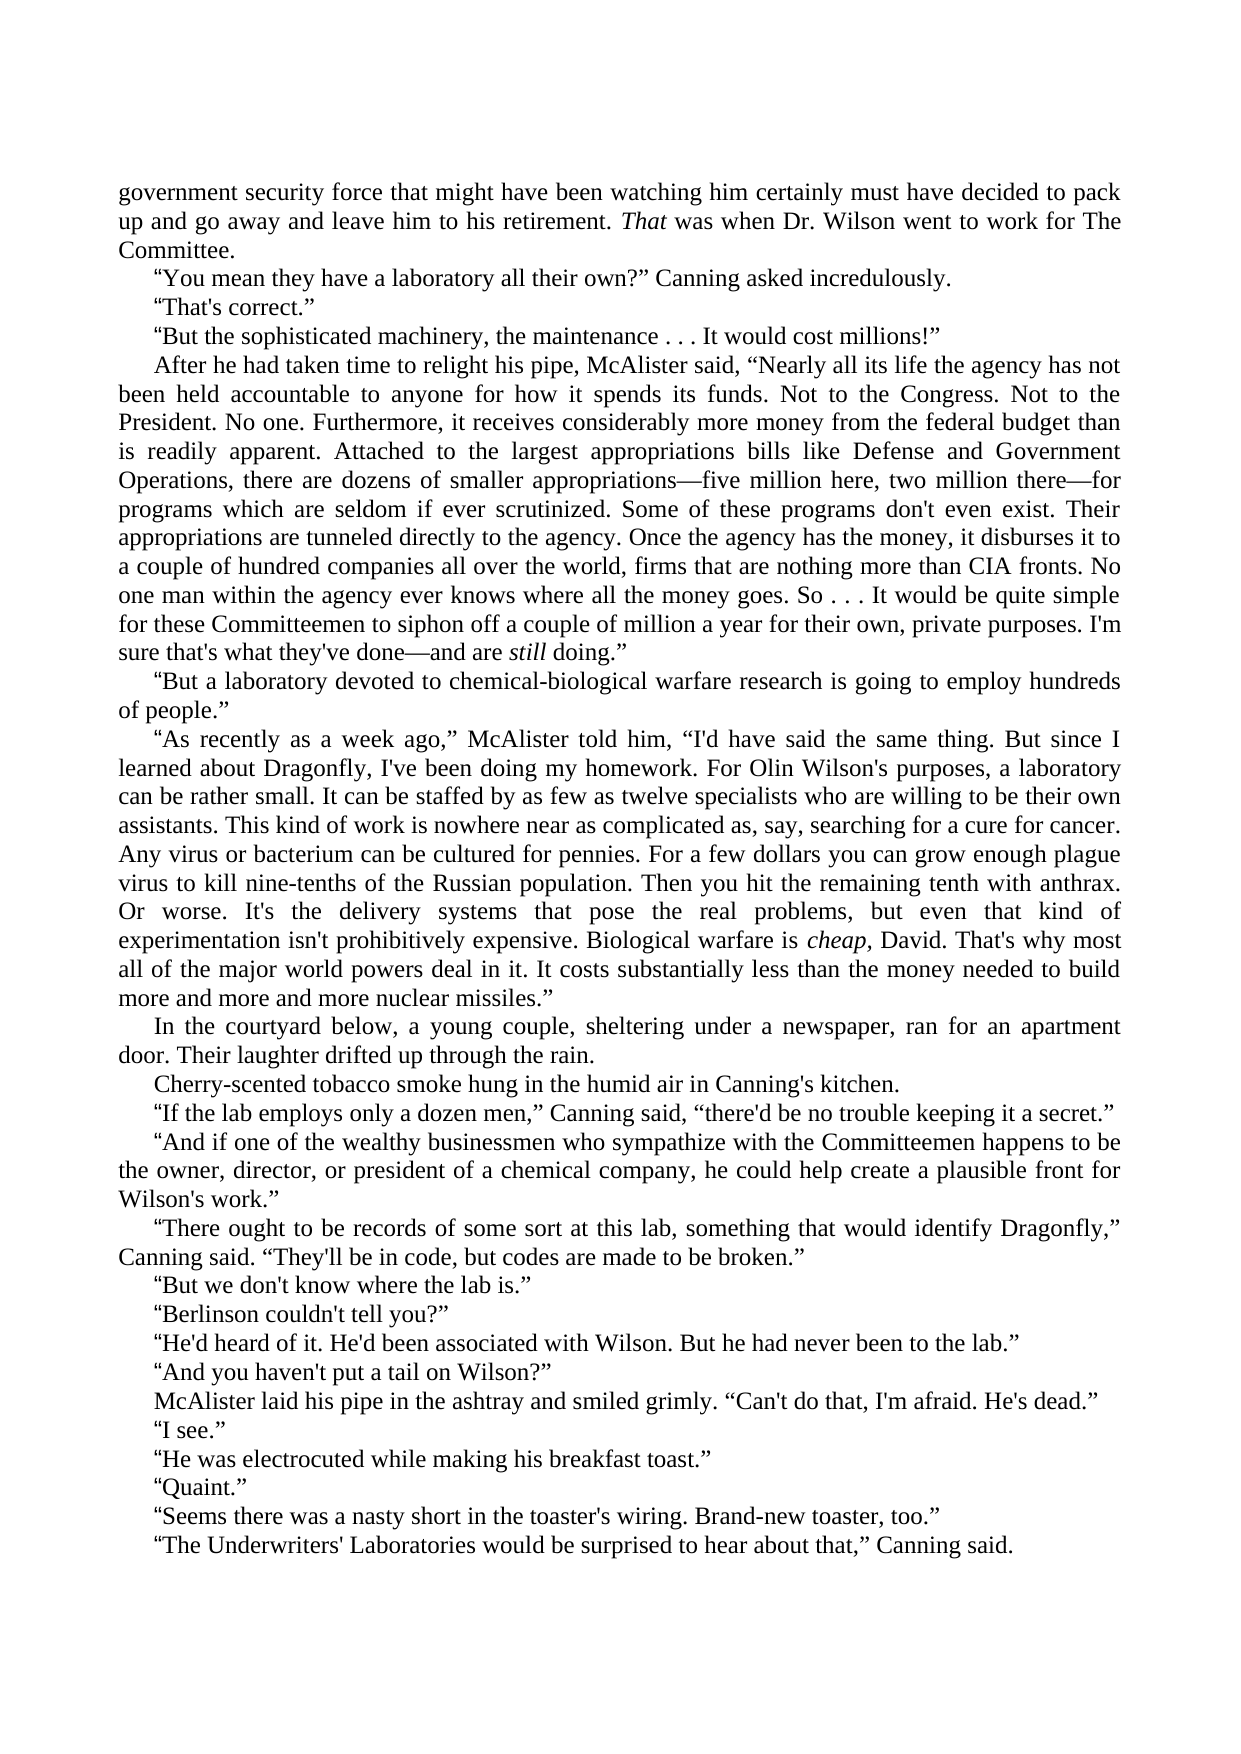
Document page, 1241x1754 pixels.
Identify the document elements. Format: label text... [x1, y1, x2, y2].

text government security force that might have been watching him certainly must have decided to pack up and go away and leave him to his retirement. That was when Dr. Wilson went to work for The Committee. [118, 177, 1122, 263]
text “The Underwriters' Laboratories would be surprised to hear about that,” Canning said. [118, 1530, 1122, 1559]
text “As recently as a week ago,” McAlister told him, “I'd have said the same thing. But since I learned about Dragonfly, I've been doing my homework. For Olin Wilson's purposes, a laboratory can be rather small. It can be staffed by as few as twelve specialists who are willing to be their own assistants. This kind of work is nowhere near as complicated as, say, searching for a cure for cancer. Any virus or bacterium can be cultured for pennies. For a few dollars you can grow enough plague virus to kill nine-tenths of the Russian population. Then you hit the remaining tenth with anthrax. Or worse. It's the delivery systems that pose the real problems, but even that kind of experimentation isn't prohibitively expensive. Biological warfare is cheap, David. That's why most all of the major world powers deal in it. It costs substantially less than the money needed to build more and more and more nuclear missiles.” [118, 724, 1122, 1011]
text “He'd heard of it. He'd been associated with Wilson. But he had never been to the lab.” [118, 1328, 1122, 1357]
text “Quaint.” [118, 1472, 1122, 1501]
text “He was electrocuted while making his breakfast toast.” [118, 1443, 1122, 1472]
text “And if one of the wealthy businessmen who sympathize with the Committeemen happens to be the owner, director, or president of a chemical company, he could help create a plausible front for Wilson's work.” [118, 1127, 1122, 1213]
text “You mean they have a laboratory all their own?” Canning asked incredulously. [118, 263, 1122, 292]
text “But a laboratory devoted to chemical-biological warfare research is going to employ hundreds of people.” [118, 666, 1122, 724]
text “There ought to be records of some sort at this lab, something that would identify Dragonfly,” Canning said. “They'll be in code, but codes are made to be broken.” [118, 1213, 1122, 1271]
text “Berlinson couldn't tell you?” [118, 1299, 1122, 1328]
text “But we don't know where the lab is.” [118, 1271, 1122, 1299]
text “And you haven't put a tail on Wilson?” [118, 1357, 1122, 1386]
text McAlister laid his pipe in the ashtray and smiled grimly. “Can't do that, I'm afraid. He's dead.” [118, 1386, 1122, 1415]
text “I see.” [118, 1415, 1122, 1443]
text “That's correct.” [118, 292, 1122, 321]
text After he had taken time to relight his pipe, McAlister said, “Nearly all its life the agency has not been held accountable to anyone for how it spends its funds. Not to the Congress. Not to the President. No one. Furthermore, it receives considerably more money from the federal budget than is readily apparent. Attached to the largest appropriations bills like Defense and Government Operations, there are dozens of smaller appropriations—five million here, two million there—for programs which are seldom if ever scrutinized. Some of these programs don't even exist. Their appropriations are tunneled directly to the agency. Once the agency has the money, it disburses it to a couple of hundred companies all over the world, firms that are nothing more than CIA fronts. No one man within the agency ever knows where all the money goes. So . . . It would be quite simple for these Committeemen to siphon off a couple of million a year for their own, private purposes. I'm sure that's what they've done—and are still doing.” [118, 350, 1122, 666]
text “But the sophisticated machinery, the maintenance . . . It would cost millions!” [118, 321, 1122, 350]
text In the courtyard below, a young couple, sheltering under a newspaper, ran for an apartment door. Their laughter drifted up through the rain. [118, 1011, 1122, 1069]
text Cherry-scented tobacco smoke hung in the humid air in Canning's kitchen. [118, 1069, 1122, 1098]
text “If the lab employs only a dozen men,” Canning said, “there'd be no trouble keeping it a secret.” [118, 1098, 1122, 1127]
text “Seems there was a nasty short in the toaster's wiring. Brand-new toaster, too.” [118, 1501, 1122, 1530]
